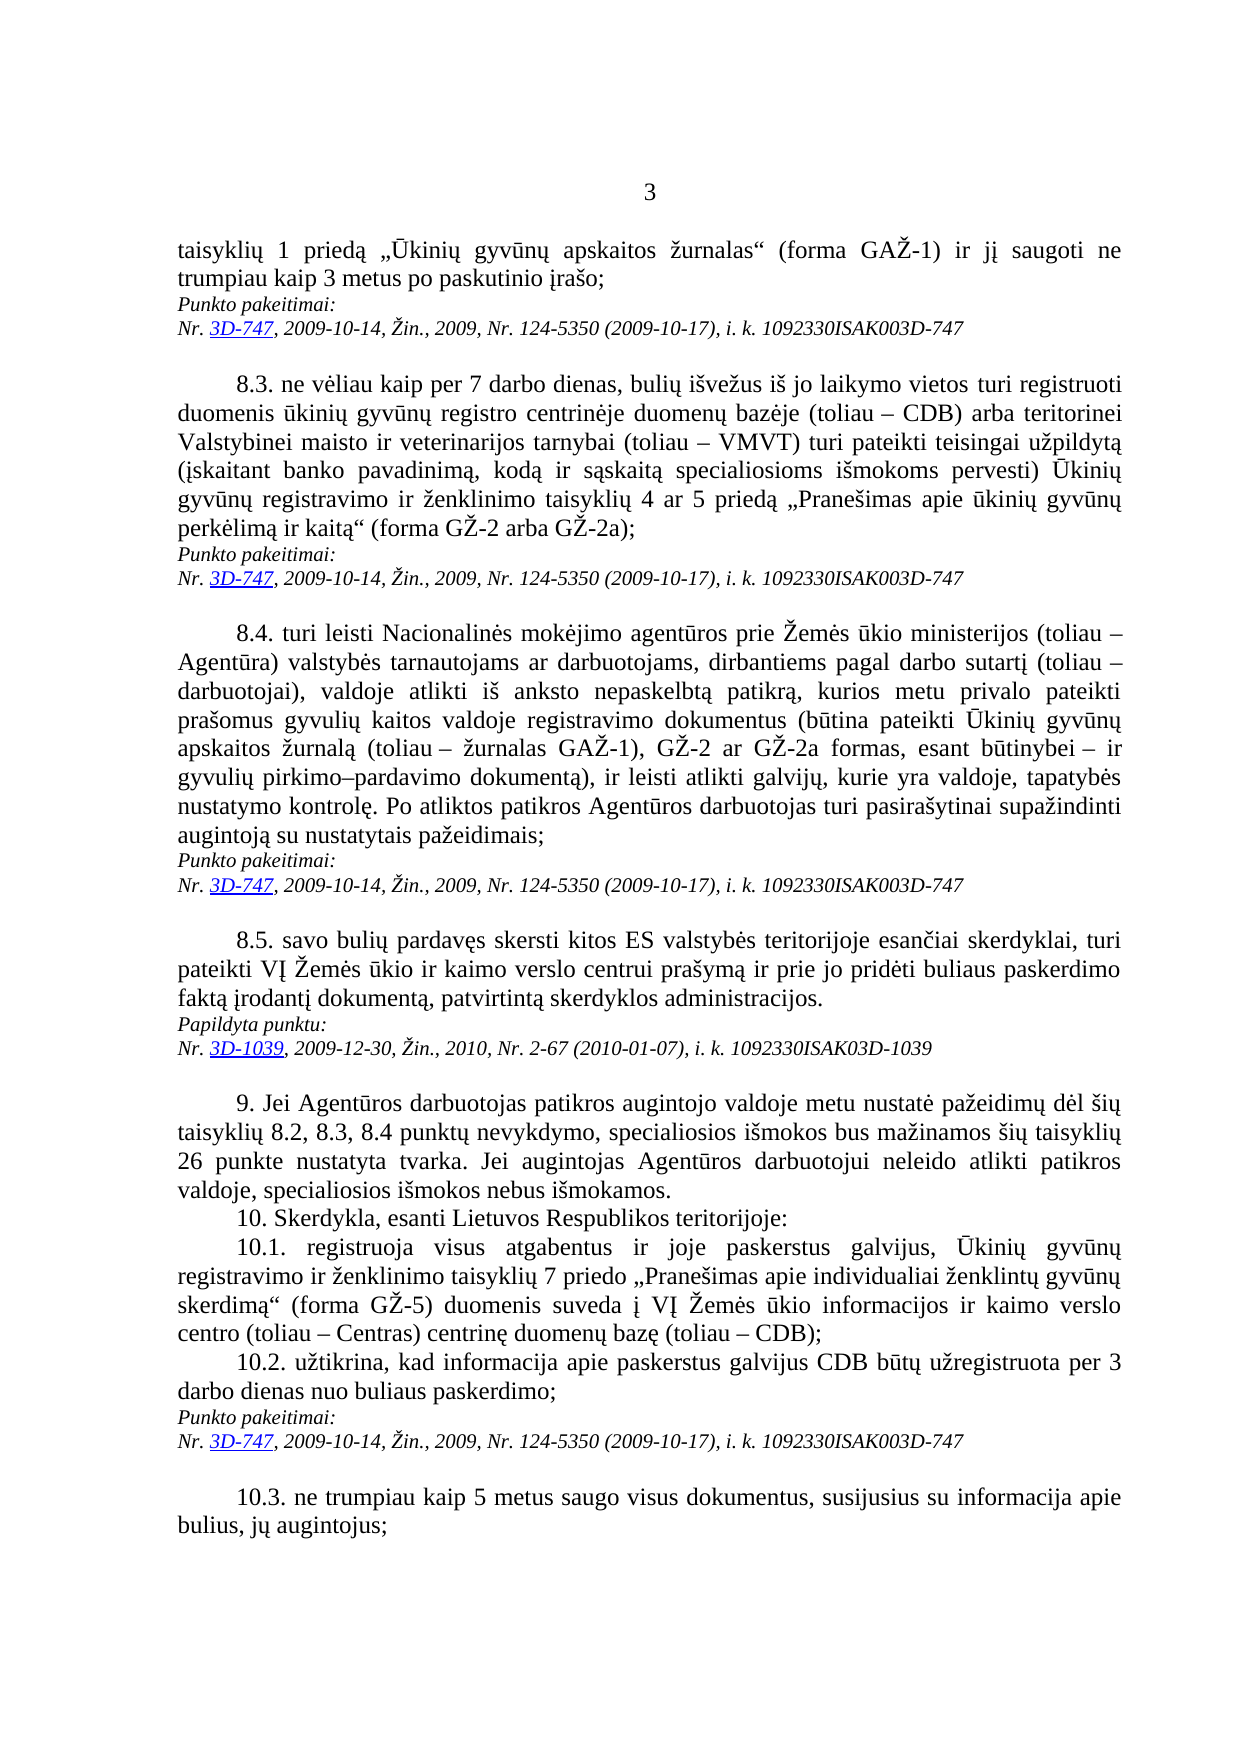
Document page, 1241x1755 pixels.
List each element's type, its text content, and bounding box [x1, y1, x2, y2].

text Punkto pakeitimai: [177, 542, 1122, 566]
text Nr. 3D-747, 2009-10-14, Žin., 2009, Nr. 124-5350 (2009-10-17), i. k. 1092330ISAK003D-747 [177, 316, 1122, 340]
text Nr. 3D-1039, 2009-12-30, Žin., 2010, Nr. 2-67 (2010-01-07), i. k. 1092330ISAK03D-1039 [177, 1036, 1122, 1060]
text Punkto pakeitimai: [177, 1405, 1122, 1429]
text 8.4. turi leisti Nacionalinės mokėjimo agentūros prie Žemės ūkio ministerijos (toliau – Agentūra) valstybės tarnautojams ar darbuotojams, dirbantiems pagal darbo sutartį (toliau – darbuotojai), valdoje atlikti iš anksto nepaskelbtą patikrą, kurios metu privalo pateikti prašomus gyvulių kaitos valdoje registravimo dokumentus (būtina pateikti Ūkinių gyvūnų apskaitos žurnalą (toliau – žurnalas GAŽ-1), GŽ-2 ar GŽ-2a formas, esant būtinybei – ir gyvulių pirkimo–pardavimo dokumentą), ir leisti atlikti galvijų, kurie yra valdoje, tapatybės nustatymo kontrolę. Po atliktos patikros Agentūros darbuotojas turi pasirašytinai supažindinti augintoją su nustatytais pažeidimais; [177, 618, 1122, 848]
text 10. Skerdykla, esanti Lietuvos Respublikos teritorijoje: [177, 1203, 1122, 1232]
text Papildyta punktu: [177, 1012, 1122, 1036]
text Nr. 3D-747, 2009-10-14, Žin., 2009, Nr. 124-5350 (2009-10-17), i. k. 1092330ISAK003D-747 [177, 566, 1122, 590]
text 10.2. užtikrina, kad informacija apie paskerstus galvijus CDB būtų užregistruota per 3 darbo dienas nuo buliaus paskerdimo; [177, 1347, 1122, 1405]
text 9. Jei Agentūros darbuotojas patikros augintojo valdoje metu nustatė pažeidimų dėl šių taisyklių 8.2, 8.3, 8.4 punktų nevykdymo, specialiosios išmokos bus mažinamos šių taisyklių 26 punkte nustatyta tvarka. Jei augintojas Agentūros darbuotojui neleido atlikti patikros valdoje, specialiosios išmokos nebus išmokamos. [177, 1088, 1122, 1203]
text Nr. 3D-747, 2009-10-14, Žin., 2009, Nr. 124-5350 (2009-10-17), i. k. 1092330ISAK003D-747 [177, 1429, 1122, 1453]
text 10.3. ne trumpiau kaip 5 metus saugo visus dokumentus, susijusius su informacija apie bulius, jų augintojus; [177, 1482, 1122, 1539]
text taisyklių 1 priedą „Ūkinių gyvūnų apskaitos žurnalas“ (forma GAŽ-1) ir jį saugoti ne trumpiau kaip 3 metus po paskutinio įrašo; [177, 235, 1122, 292]
text Punkto pakeitimai: [177, 292, 1122, 316]
text Nr. 3D-747, 2009-10-14, Žin., 2009, Nr. 124-5350 (2009-10-17), i. k. 1092330ISAK003D-747 [177, 872, 1122, 897]
text 10.1. registruoja visus atgabentus ir joje paskerstus galvijus, Ūkinių gyvūnų registravimo ir ženklinimo taisyklių 7 priedo „Pranešimas apie individualiai ženklintų gyvūnų skerdimą“ (forma GŽ-5) duomenis suveda į VĮ Žemės ūkio informacijos ir kaimo verslo centro (toliau – Centras) centrinę duomenų bazę (toliau – CDB); [177, 1232, 1122, 1347]
text 8.5. savo bulių pardavęs skersti kitos ES valstybės teritorijoje esančiai skerdyklai, turi pateikti VĮ Žemės ūkio ir kaimo verslo centrui prašymą ir prie jo pridėti buliaus paskerdimo faktą įrodantį dokumentą, patvirtintą skerdyklos administracijos. [177, 925, 1122, 1012]
text Punkto pakeitimai: [177, 848, 1122, 872]
text 8.3. ne vėliau kaip per 7 darbo dienas, bulių išvežus iš jo laikymo vietos turi registruoti duomenis ūkinių gyvūnų registro centrinėje duomenų bazėje (toliau – CDB) arba teritorinei Valstybinei maisto ir veterinarijos tarnybai (toliau – VMVT) turi pateikti teisingai užpildytą (įskaitant banko pavadinimą, kodą ir sąskaitą specialiosioms išmokoms pervesti) Ūkinių gyvūnų registravimo ir ženklinimo taisyklių 4 ar 5 priedą „Pranešimas apie ūkinių gyvūnų perkėlimą ir kaitą“ (forma GŽ-2 arba GŽ-2a); [177, 369, 1122, 542]
